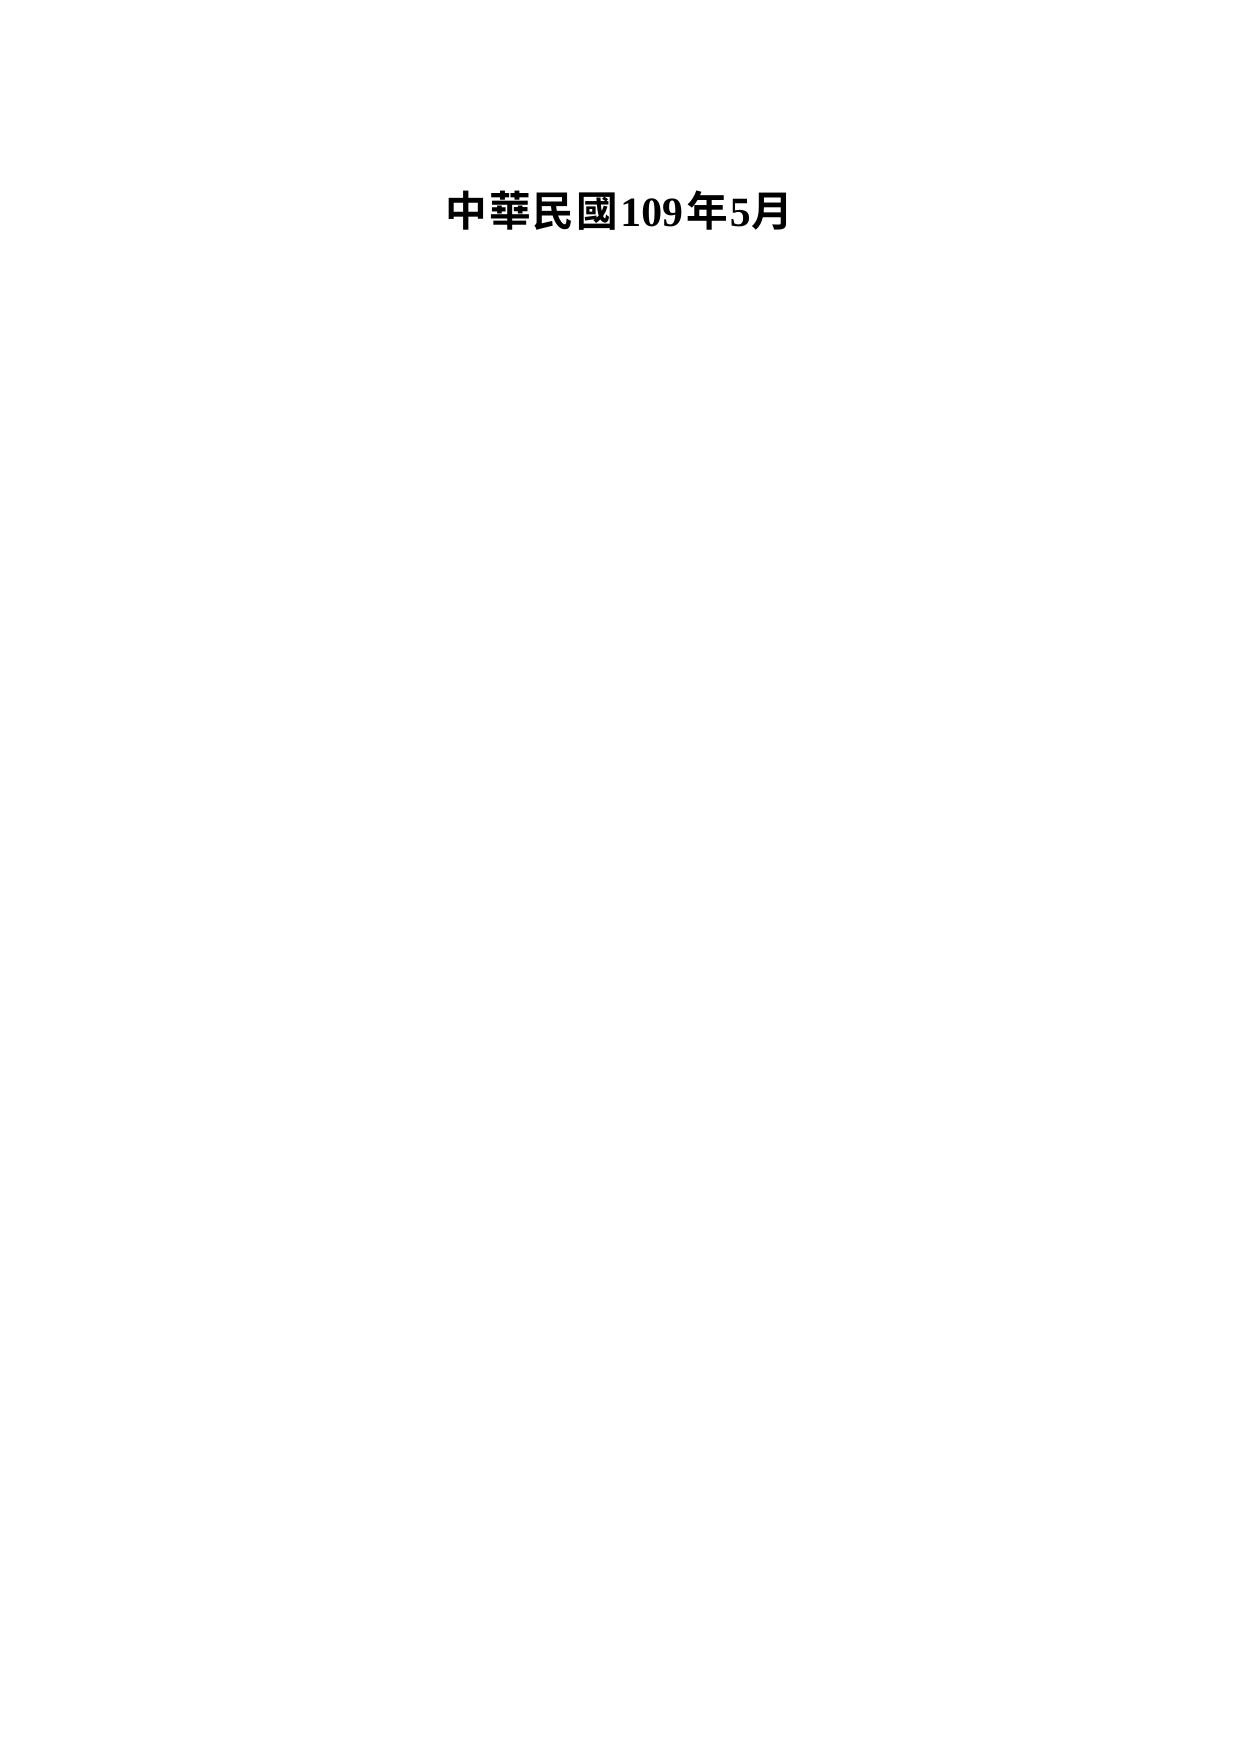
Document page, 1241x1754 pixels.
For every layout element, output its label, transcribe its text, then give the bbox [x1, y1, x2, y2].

text 中華民國109年5月 [128, 164, 1112, 239]
